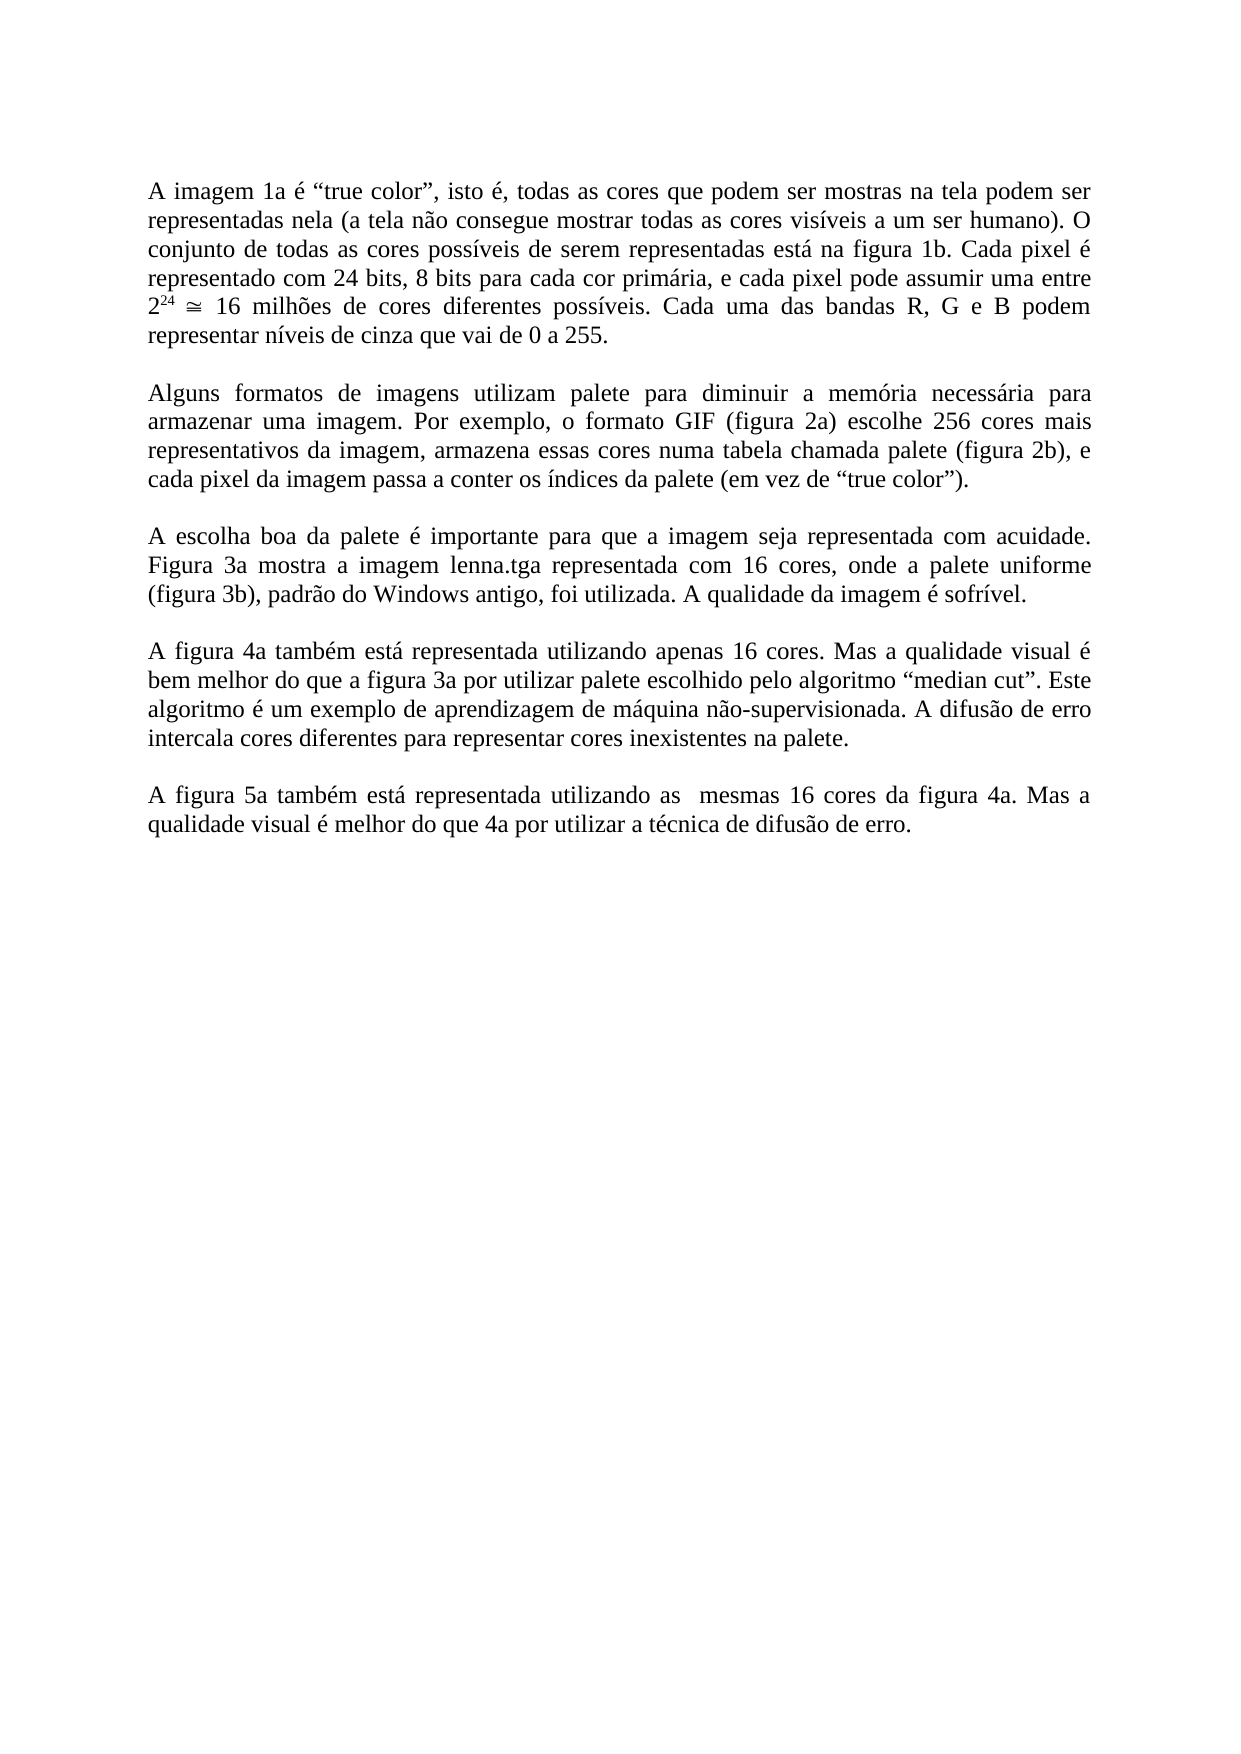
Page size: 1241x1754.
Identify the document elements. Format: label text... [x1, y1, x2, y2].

text A escolha boa da palete é importante para que a imagem seja representada com acuidade. Figura 3a mostra a imagem lenna.tga representada com 16 cores, onde a palete uniforme (figura 3b), padrão do Windows antigo, foi utilizada. A qualidade da imagem é sofrível. [148, 521, 1092, 608]
text Alguns formatos de imagens utilizam palete para diminuir a memória necessária para armazenar uma imagem. Por exemplo, o formato GIF (figura 2a) escolhe 256 cores mais representativos da imagem, armazena essas cores numa tabela chamada palete (figura 2b), e cada pixel da imagem passa a conter os índices da palete (em vez de “true color”). [148, 378, 1092, 493]
text A figura 4a também está representada utilizando apenas 16 cores. Mas a qualidade visual é bem melhor do que a figura 3a por utilizar palete escolhido pelo algoritmo “median cut”. Este algoritmo é um exemplo de aprendizagem de máquina não-supervisionada. A difusão de erro intercala cores diferentes para representar cores inexistentes na palete. [148, 636, 1092, 751]
text A imagem 1a é “true color”, isto é, todas as cores que podem ser mostras na tela podem ser representadas nela (a tela não consegue mostrar todas as cores visíveis a um ser humano). O conjunto de todas as cores possíveis de serem representadas está na figura 1b. Cada pixel é representado com 24 bits, 8 bits para cada cor primária, e cada pixel pode assumir uma entre 224  16 milhões de cores diferentes possíveis. Cada uma das bandas R, G e B podem representar níveis de cinza que vai de 0 a 255. [148, 176, 1092, 349]
text A figura 5a também está representada utilizando as mesmas 16 cores da figura 4a. Mas a qualidade visual é melhor do que 4a por utilizar a técnica de difusão de erro. [148, 780, 1092, 838]
